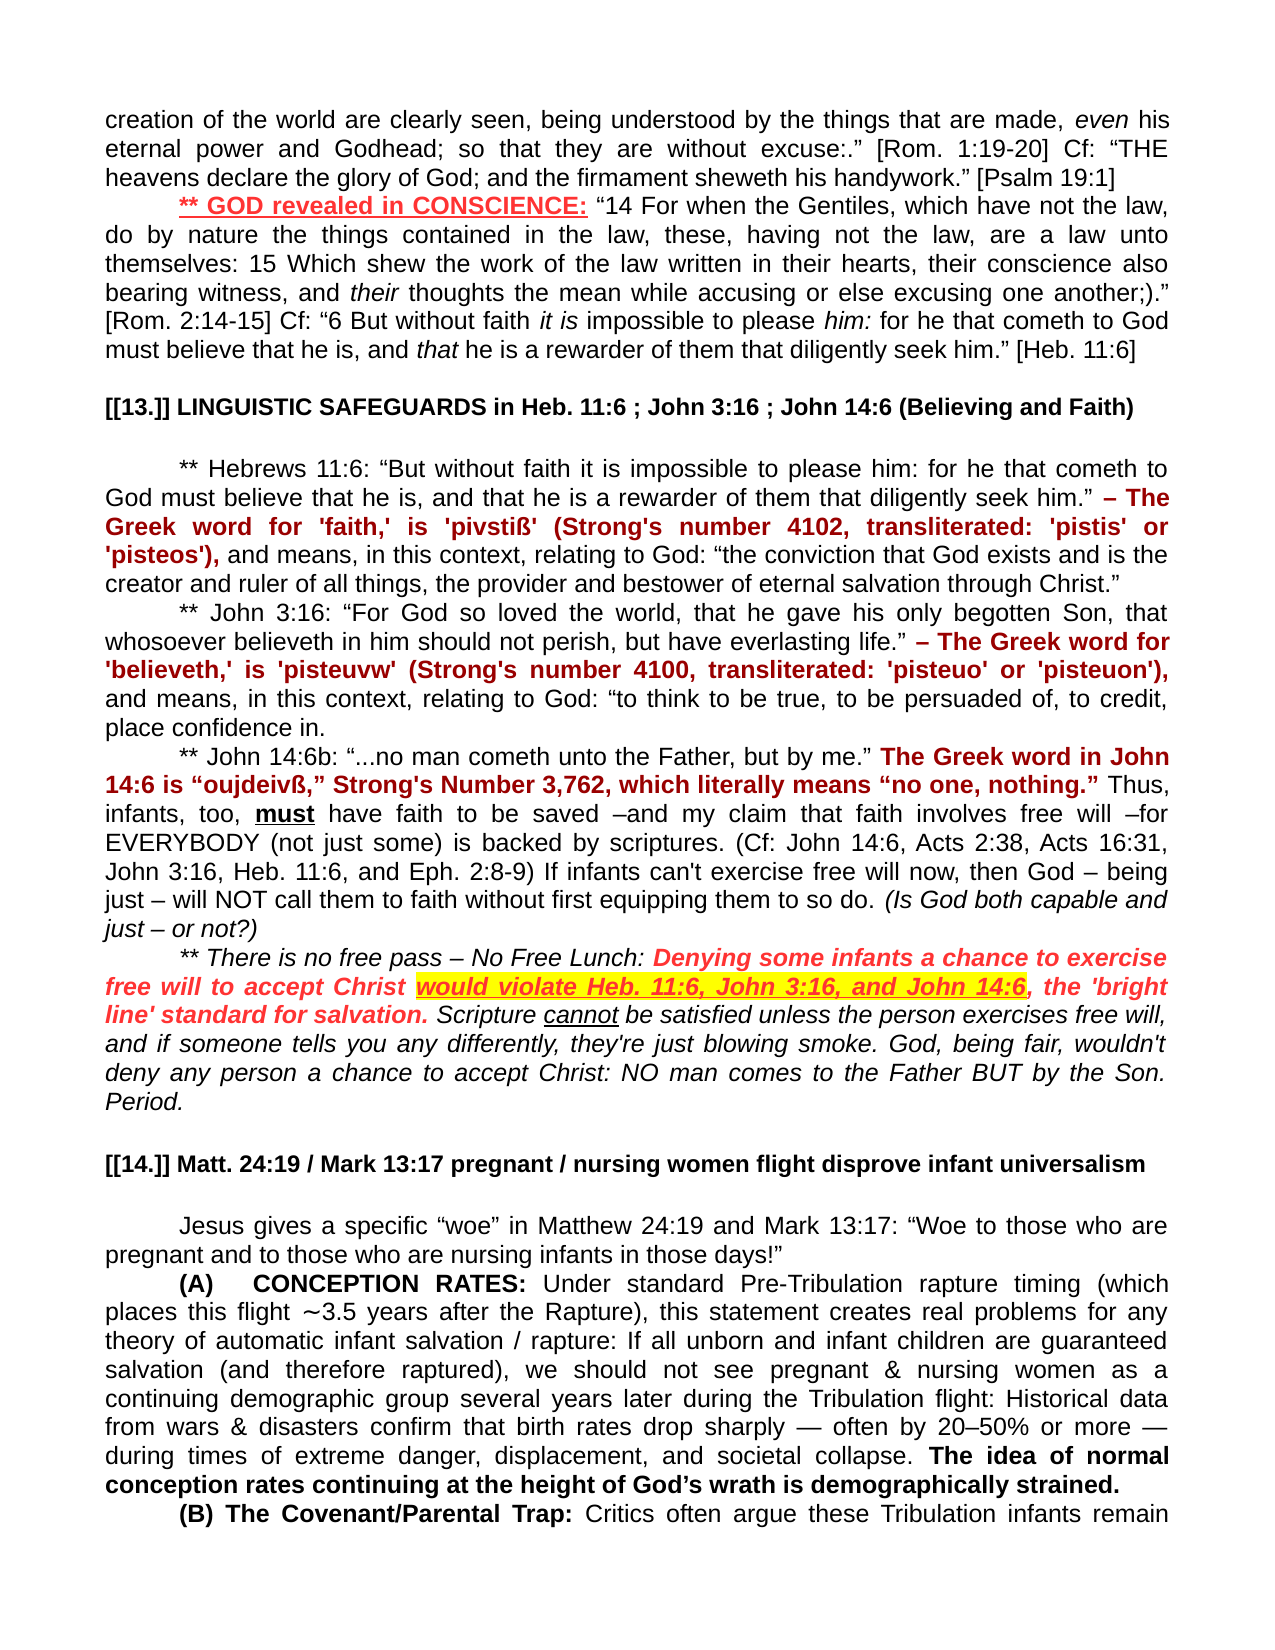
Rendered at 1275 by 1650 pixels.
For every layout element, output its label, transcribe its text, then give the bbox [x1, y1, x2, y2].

text (A) CONCEPTION RATES: Under standard Pre-Tribulation rapture timing (which places this flight ∼3.5 years after the Rapture), this statement creates real problems for any theory of automatic infant salvation / rapture: If all unborn and infant children are guaranteed salvation (and therefore raptured), we should not see pregnant & nursing women as a continuing demographic group several years later during the Tribulation flight: Historical data from wars & disasters confirm that birth rates drop sharply — often by 20–50% or more — during times of extreme danger, displacement, and societal collapse. The idea of normal conception rates continuing at the height of God’s wrath is demographically strained. [105, 1269, 1170, 1499]
text creation of the world are clearly seen, being understood by the things that are made, even his eternal power and Godhead; so that they are without excuse:.” [Rom. 1:19-20] Cf: “THE heavens declare the glory of God; and the firmament sheweth his handywork.” [Psalm 19:1] [105, 105, 1170, 191]
text ** John 3:16: “For God so loved the world, that he gave his only begotten Son, that whosoever believeth in him should not perish, but have everlasting life.” – The Greek word for 'believeth,' is 'pisteuvw' (Strong's number 4100, transliterated: 'pisteuo' or 'pisteuon'), and means, in this context, relating to God: “to think to be true, to be persuaded of, to credit, place confidence in. [105, 598, 1170, 742]
text ** John 14:6b: “...no man cometh unto the Father, but by me.” The Greek word in John 14:6 is “oujdeivß,” Strong's Number 3,762, which literally means “no one, nothing.” Thus, infants, too, must have faith to be saved –and my claim that faith involves free will –for EVERYBODY (not just some) is backed by scriptures. (Cf: John 14:6, Acts 2:38, Acts 16:31, John 3:16, Heb. 11:6, and Eph. 2:8-9) If infants can't exercise free will now, then God – being just – will NOT call them to faith without first equipping them to so do. (Is God both capable and just – or not?) [105, 742, 1170, 943]
text Jesus gives a specific “woe” in Matthew 24:19 and Mark 13:17: “Woe to those who are pregnant and to those who are nursing infants in those days!” [105, 1211, 1170, 1269]
text [[13.]] LINGUISTIC SAFEGUARDS in Heb. 11:6 ; John 3:16 ; John 14:6 (Believing and Faith) [105, 392, 1170, 420]
text (B) The Covenant/Parental Trap: Critics often argue these Tribulation infants remain [105, 1499, 1170, 1527]
text [[14.]] Matt. 24:19 / Mark 13:17 pregnant / nursing women flight disprove infant universalism [105, 1149, 1170, 1177]
text ** GOD revealed in CONSCIENCE: “14 For when the Gentiles, which have not the law, do by nature the things contained in the law, these, having not the law, are a law unto themselves: 15 Which shew the work of the law written in their hearts, their conscience also bearing witness, and their thoughts the mean while accusing or else excusing one another;).” [Rom. 2:14-15] Cf: “6 But without faith it is impossible to please him: for he that cometh to God must believe that he is, and that he is a rewarder of them that diligently seek him.” [Heb. 11:6] [105, 191, 1170, 364]
text ** There is no free pass – No Free Lunch: Denying some infants a chance to exercise free will to accept Christ would violate Heb. 11:6, John 3:16, and John 14:6, the 'bright line' standard for salvation. Scripture cannot be satisfied unless the person exercises free will, and if someone tells you any differently, they're just blowing smoke. God, being fair, wouldn't deny any person a chance to accept Christ: NO man comes to the Father BUT by the Son. Period. [105, 943, 1170, 1115]
text ** Hebrews 11:6: “But without faith it is impossible to please him: for he that cometh to God must believe that he is, and that he is a rewarder of them that diligently seek him.” – The Greek word for 'faith,' is 'pivstiß' (Strong's number 4102, transliterated: 'pistis' or 'pisteos'), and means, in this context, relating to God: “the conviction that God exists and is the creator and ruler of all things, the provider and bestower of eternal salvation through Christ.” [105, 454, 1170, 598]
